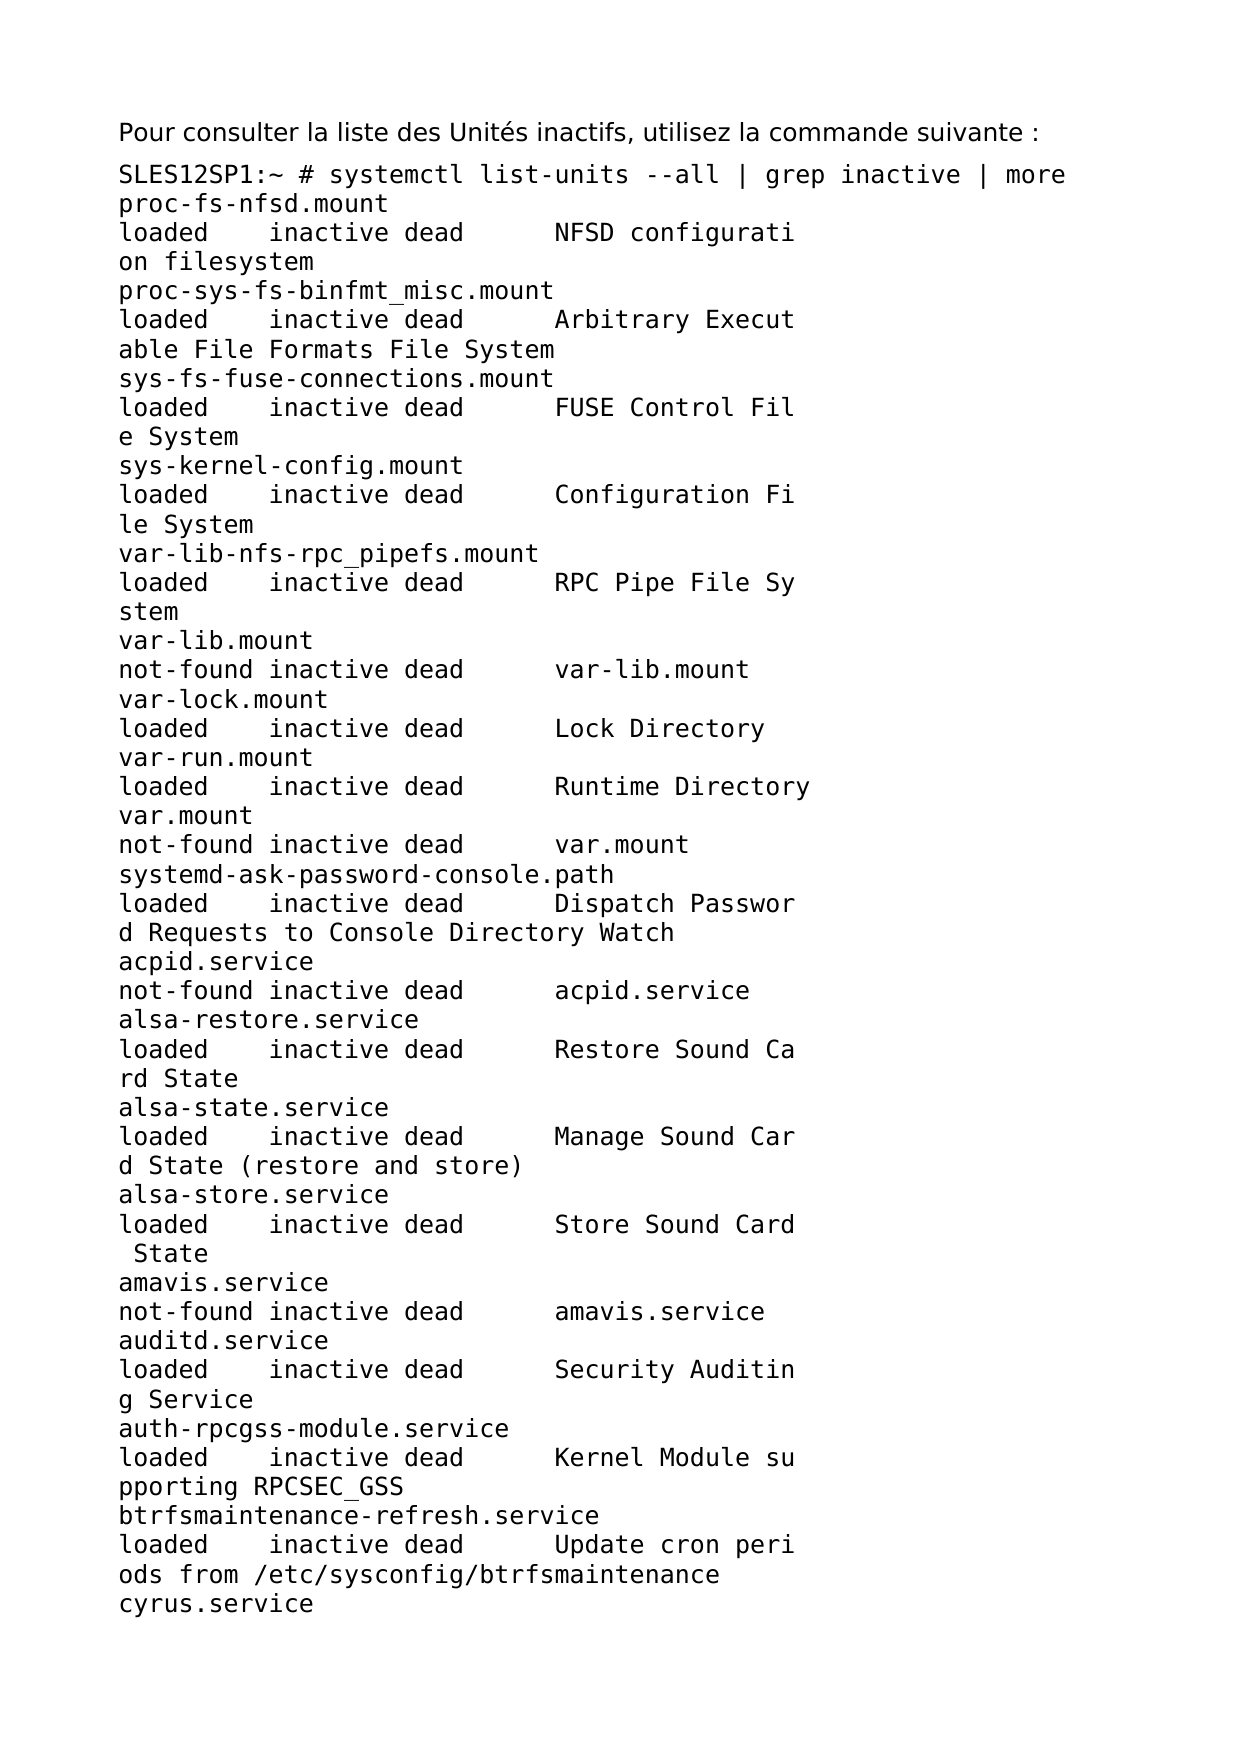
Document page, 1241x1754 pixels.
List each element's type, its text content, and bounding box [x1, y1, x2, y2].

text SLES12SP1:~ # systemctl list-units --all | grep inactive | more proc-fs-nfsd.mount loaded inactive dead NFSD configurati on filesystem proc-sys-fs-binfmt_misc.mount loaded inactive dead Arbitrary Execut able File Formats File System sys-fs-fuse-connections.mount loaded inactive dead FUSE Control Fil e System sys-kernel-config.mount loaded inactive dead Configuration Fi le System var-lib-nfs-rpc_pipefs.mount loaded inactive dead RPC Pipe File Sy stem var-lib.mount not-found inactive dead var-lib.mount var-lock.mount loaded inactive dead Lock Directory var-run.mount loaded inactive dead Runtime Directory var.mount not-found inactive dead var.mount systemd-ask-password-console.path loaded inactive dead Dispatch Passwor d Requests to Console Directory Watch acpid.service not-found inactive dead acpid.service alsa-restore.service loaded inactive dead Restore Sound Ca rd State alsa-state.service loaded inactive dead Manage Sound Car d State (restore and store) alsa-store.service loaded inactive dead Store Sound Card State amavis.service not-found inactive dead amavis.service auditd.service loaded inactive dead Security Auditin g Service auth-rpcgss-module.service loaded inactive dead Kernel Module su pporting RPCSEC_GSS btrfsmaintenance-refresh.service loaded inactive dead Update cron peri ods from /etc/sysconfig/btrfsmaintenance cyrus.service [118, 160, 1122, 1618]
text Pour consulter la liste des Unités inactifs, utilisez la commande suivante : [118, 118, 1122, 147]
